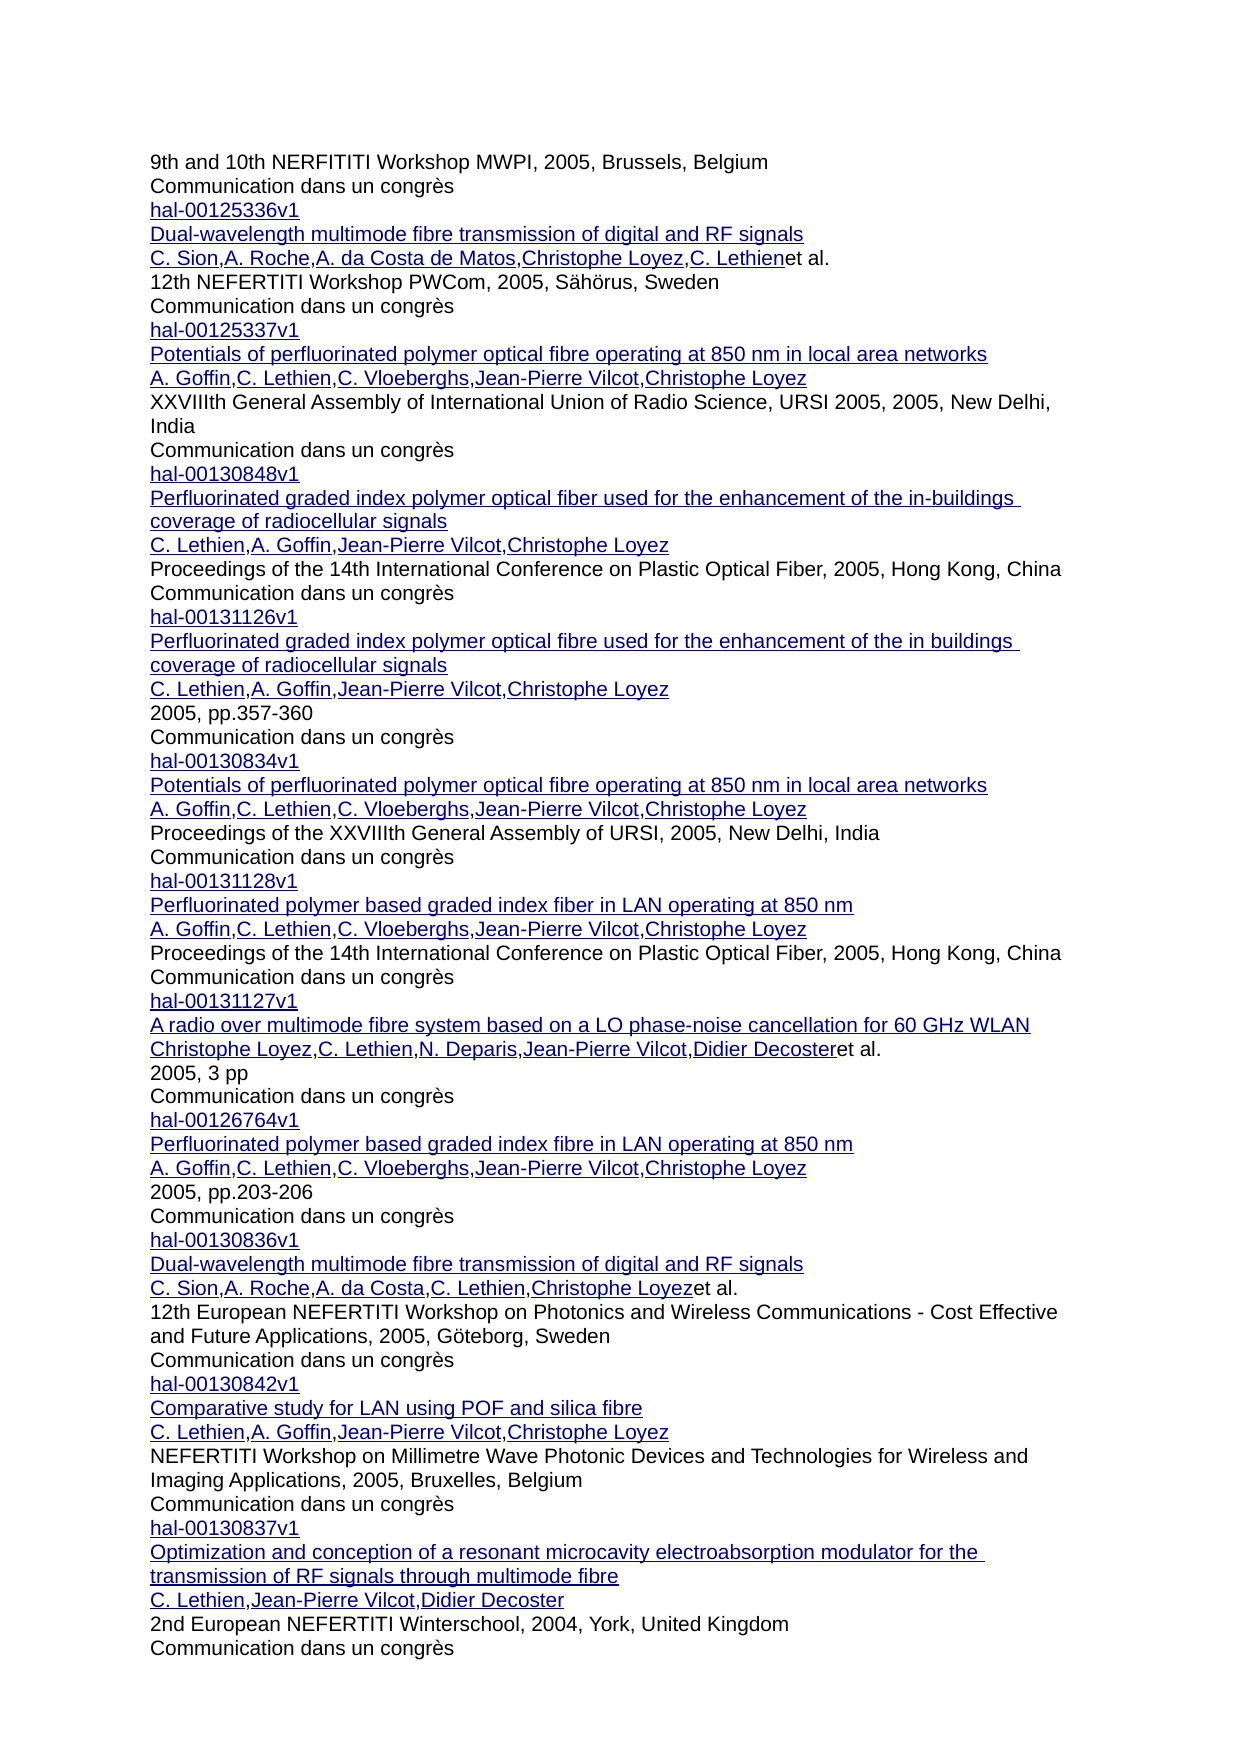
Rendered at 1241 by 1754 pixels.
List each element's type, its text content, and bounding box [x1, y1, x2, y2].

table_cell Optimization and conception of a resonant microcavity electroabsorption modulator for the transmission of RF signals through multimode fibre C. Lethien,Jean-Pierre Vilcot,Didier Decoster 2nd European NEFERTITI Winterschool, 2004, York, United Kingdom Communication dans un congrès [150, 1540, 1090, 1659]
table_cell A radio over multimode fibre system based on a LO phase-noise cancellation for 60 GHz WLAN Christophe Loyez,C. Lethien,N. Deparis,Jean-Pierre Vilcot,Didier Decosteret al. 2005, 3 pp Communication dans un congrès hal-00126764v1 [150, 1013, 1090, 1132]
table_cell Perfluorinated polymer based graded index fibre in LAN operating at 850 nm A. Goffin,C. Lethien,C. Vloeberghs,Jean-Pierre Vilcot,Christophe Loyez 2005, pp.203-206 Communication dans un congrès hal-00130836v1 [150, 1132, 1090, 1252]
table_cell Perfluorinated graded index polymer optical fiber used for the enhancement of the in-buildings coverage of radiocellular signals C. Lethien,A. Goffin,Jean-Pierre Vilcot,Christophe Loyez Proceedings of the 14th International Conference on Plastic Optical Fiber, 2005, Hong Kong, China Communication dans un congrès hal-00131126v1 [150, 485, 1090, 629]
table_cell Dual-wavelength multimode fibre transmission of digital and RF signals C. Sion,A. Roche,A. da Costa de Matos,Christophe Loyez,C. Lethienet al. 12th NEFERTITI Workshop PWCom, 2005, Sähörus, Sweden Communication dans un congrès hal-00125337v1 [150, 222, 1090, 342]
table_cell Dual-wavelength multimode fibre transmission of digital and RF signals C. Sion,A. Roche,A. da Costa,C. Lethien,Christophe Loyezet al. 12th European NEFERTITI Workshop on Photonics and Wireless Communications - Cost Effective and Future Applications, 2005, Göteborg, Sweden Communication dans un congrès hal-00130842v1 [150, 1252, 1090, 1396]
table_cell Comparative study for LAN using POF and silica fibre C. Lethien,A. Goffin,Jean-Pierre Vilcot,Christophe Loyez NEFERTITI Workshop on Millimetre Wave Photonic Devices and Technologies for Wireless and Imaging Applications, 2005, Bruxelles, Belgium Communication dans un congrès hal-00130837v1 [150, 1396, 1090, 1539]
table_cell Perfluorinated polymer based graded index fiber in LAN operating at 850 nm A. Goffin,C. Lethien,C. Vloeberghs,Jean-Pierre Vilcot,Christophe Loyez Proceedings of the 14th International Conference on Plastic Optical Fiber, 2005, Hong Kong, China Communication dans un congrès hal-00131127v1 [150, 893, 1090, 1012]
table_cell Potentials of perfluorinated polymer optical fibre operating at 850 nm in local area networks A. Goffin,C. Lethien,C. Vloeberghs,Jean-Pierre Vilcot,Christophe Loyez XXVIIIth General Assembly of International Union of Radio Science, URSI 2005, 2005, New Delhi, India Communication dans un congrès hal-00130848v1 [150, 342, 1090, 485]
table_cell Perfluorinated graded index polymer optical fibre used for the enhancement of the in buildings coverage of radiocellular signals C. Lethien,A. Goffin,Jean-Pierre Vilcot,Christophe Loyez 2005, pp.357-360 Communication dans un congrès hal-00130834v1 [150, 629, 1090, 773]
table_cell Potentials of perfluorinated polymer optical fibre operating at 850 nm in local area networks A. Goffin,C. Lethien,C. Vloeberghs,Jean-Pierre Vilcot,Christophe Loyez Proceedings of the XXVIIIth General Assembly of URSI, 2005, New Delhi, India Communication dans un congrès hal-00131128v1 [150, 773, 1090, 893]
table_cell 9th and 10th NERFITITI Workshop MWPI, 2005, Brussels, Belgium Communication dans un congrès hal-00125336v1 [150, 150, 1090, 222]
